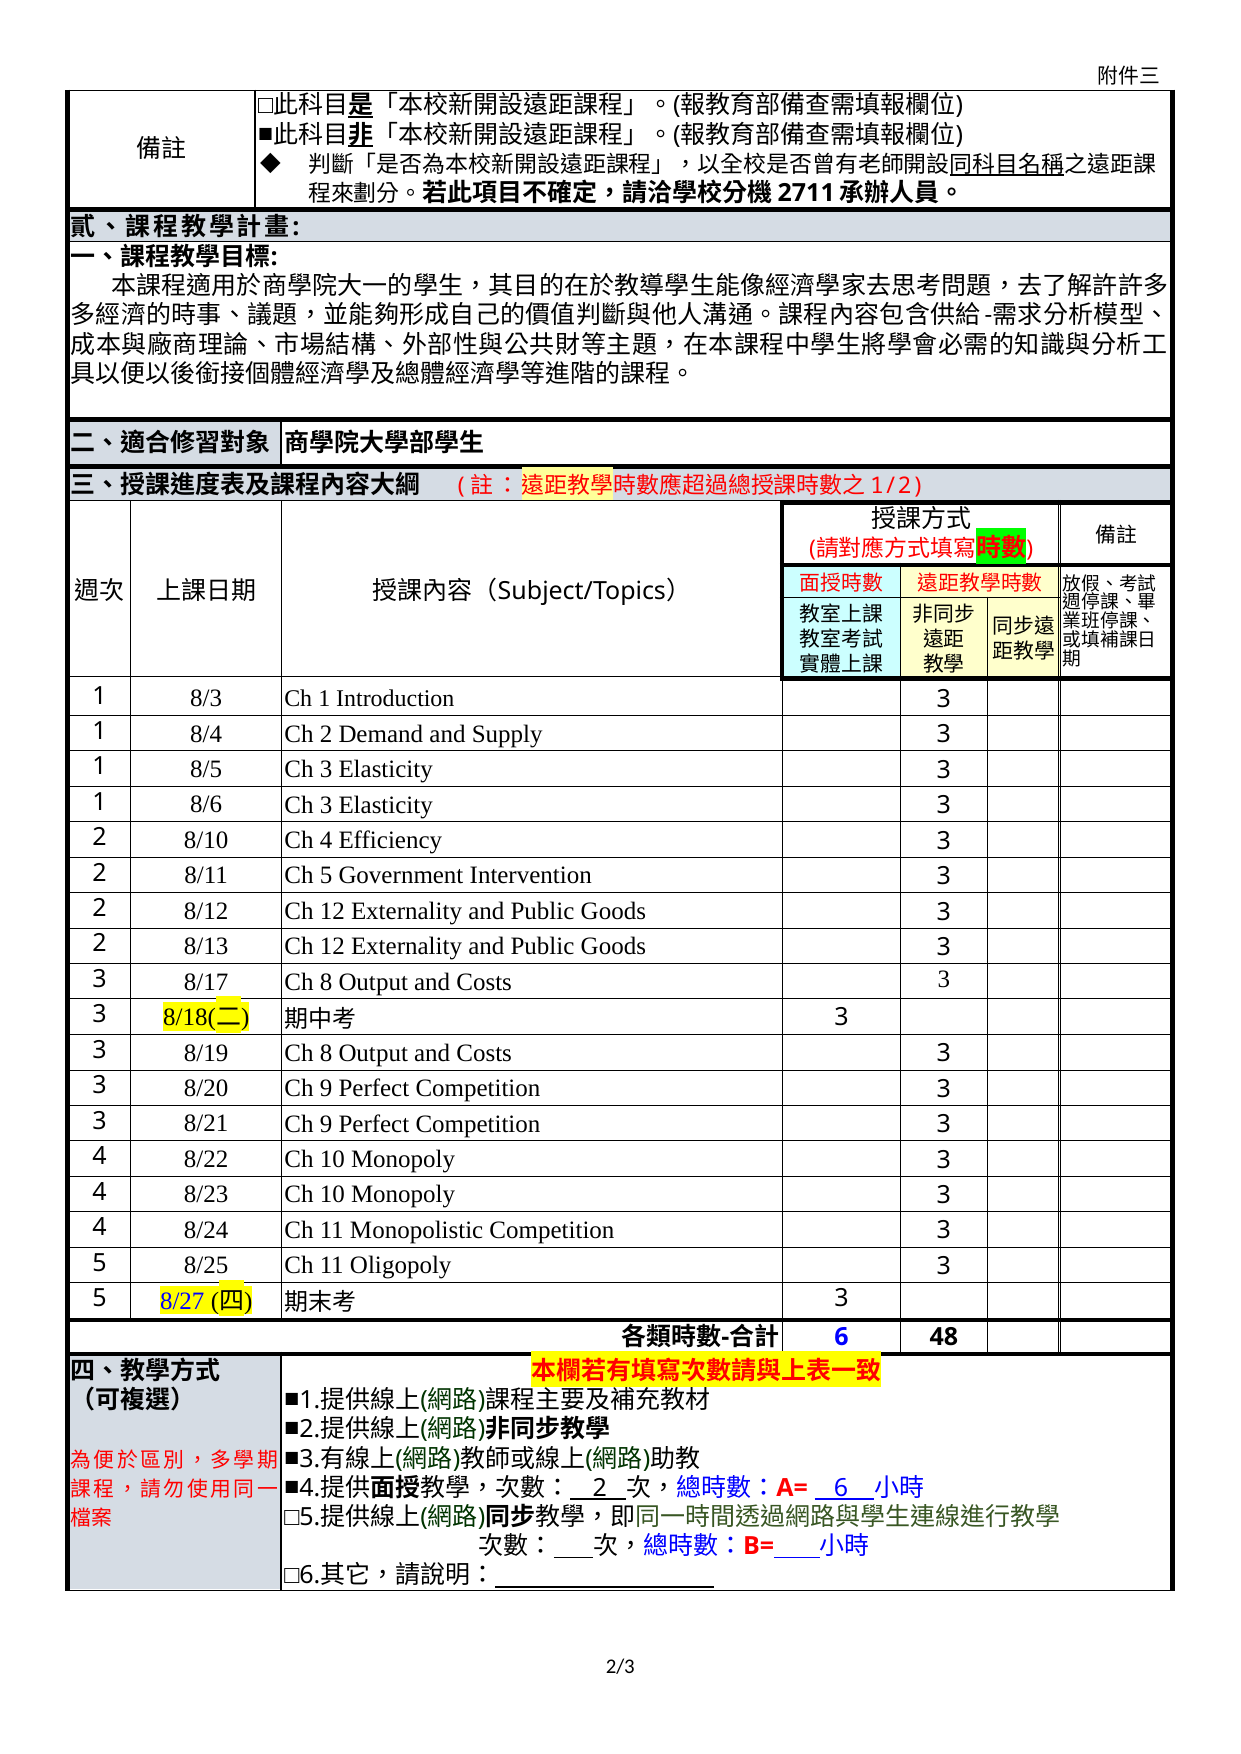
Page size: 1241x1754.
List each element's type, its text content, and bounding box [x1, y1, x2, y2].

table_cell [988, 929, 1058, 963]
table_cell 3 [901, 893, 987, 927]
table_cell 5 [70, 1248, 130, 1282]
table_cell 同步遠距教學 [988, 598, 1058, 676]
table_cell 1 [70, 751, 130, 786]
table_cell [783, 751, 900, 786]
table_cell [783, 1248, 900, 1282]
table_cell 備註 [1061, 505, 1170, 563]
table_cell [988, 1071, 1058, 1105]
table_cell 商學院大學部學生 [282, 422, 1170, 464]
table_cell 3 [70, 964, 130, 998]
table_cell 8/25 [131, 1248, 281, 1282]
table_cell 遠距教學時數 [901, 567, 1058, 597]
table_cell Ch 3 Elasticity [282, 751, 782, 786]
table_cell Ch 10 Monopoly [282, 1177, 782, 1211]
table_cell [988, 1141, 1058, 1176]
table_cell [988, 1212, 1058, 1247]
table_cell [1061, 681, 1170, 715]
table_cell 四、教學方式 （可複選） 為便於區別，多學期課程，請勿使用同一檔案 [70, 1356, 280, 1589]
table_cell 3 [901, 1071, 987, 1105]
table_cell 3 [783, 999, 900, 1034]
table_cell 8/3 [131, 677, 281, 715]
table_cell [1061, 858, 1170, 892]
table_cell 週次 [70, 501, 130, 676]
table_cell [1061, 929, 1170, 963]
table_cell 3 [70, 1035, 130, 1069]
table_cell 8/4 [131, 716, 281, 750]
table_cell Ch 4 Efficiency [282, 822, 782, 857]
table_cell [988, 787, 1058, 821]
table_cell 8/27 (四) [131, 1283, 281, 1318]
table_cell 8/24 [131, 1212, 281, 1247]
table_cell 3 [901, 1177, 987, 1211]
table_cell [783, 1071, 900, 1105]
table_cell 4 [70, 1212, 130, 1247]
table_cell 8/17 [131, 964, 281, 998]
table_cell [988, 1248, 1058, 1282]
table_cell Ch 5 Government Intervention [282, 858, 782, 892]
table_cell [988, 716, 1058, 750]
table_cell [1061, 1322, 1170, 1352]
table_cell [1061, 999, 1170, 1034]
table_cell [901, 999, 987, 1034]
table_cell 3 [901, 822, 987, 857]
table_cell [783, 787, 900, 821]
table_cell Ch 12 Externality and Public Goods [282, 929, 782, 963]
table_cell [988, 1283, 1058, 1318]
table_cell [783, 1177, 900, 1211]
table_cell [988, 751, 1058, 786]
table_cell 3 [901, 929, 987, 963]
table_cell 8/12 [131, 893, 281, 927]
table_cell 8/11 [131, 858, 281, 892]
table_cell 2 [70, 929, 130, 963]
table_cell [988, 999, 1058, 1034]
table_cell [988, 1177, 1058, 1211]
table_cell 3 [70, 1106, 130, 1140]
table_cell [988, 964, 1058, 998]
table_cell [988, 1106, 1058, 1140]
table_cell 3 [901, 787, 987, 821]
table_cell 8/20 [131, 1071, 281, 1105]
table_cell [1061, 1141, 1170, 1176]
table_cell [783, 929, 900, 963]
table_cell 三、授課進度表及課程內容大綱 (註：遠距教學時數應超過總授課時數之1/2) [70, 469, 1170, 500]
table_cell [1061, 716, 1170, 750]
table_cell 8/22 [131, 1141, 281, 1176]
table_cell 各類時數-合計 [70, 1322, 782, 1352]
table_cell 教室上課 教室考試 實體上課 [784, 598, 900, 676]
table_cell 8/18(二) [131, 999, 281, 1034]
table_cell [1061, 1283, 1170, 1318]
table_cell 本欄若有填寫次數請與上表一致 ■1.提供線上(網路)課程主要及補充教材 ■2.提供線上(網路)非同步教學 ■3.有線上(網路)教師或線上(網路)助教 ■4.提供面授教學，次數： 2 次，總時數：A= 6 小時 □5.提供線上(網路)同步教學，即同一時間透過網路與學生連線進行教學 次數： 次，總時數：B= 小時 □6.其它，請說明： [282, 1356, 1170, 1589]
table_cell 4 [70, 1177, 130, 1211]
table_cell 放假、考試週停課、畢業班停課、或填補課日期 [1061, 567, 1170, 676]
table_cell [1061, 822, 1170, 857]
table_cell [783, 822, 900, 857]
table_cell [901, 1283, 987, 1318]
table_cell [783, 716, 900, 750]
table_cell 非同步遠距 教學 [901, 598, 987, 676]
table_cell 4 [70, 1141, 130, 1176]
table_cell 貳、課程教學計畫: [70, 212, 1170, 241]
table_cell Ch 8 Output and Costs [282, 964, 782, 998]
table_cell 3 [901, 751, 987, 786]
table_cell 一、課程教學目標: 本課程適用於商學院大一的學生，其目的在於教導學生能像經濟學家去思考問題，去了解許許多多經濟的時事、議題，並能夠形成自己的價值判斷與他人溝通。課程內容包含供給-需求分析模型、成本與廠商理論、市場結構、外部性與公共財等主題，在本課程中學生將學會必需的知識與分析工具以便以後銜接個體經濟學及總體經濟學等進階的課程。 [70, 242, 1170, 417]
table_cell 1 [70, 716, 130, 750]
table_cell [1061, 1071, 1170, 1105]
table_cell Ch 10 Monopoly [282, 1141, 782, 1176]
table_cell [783, 681, 900, 715]
table_cell 1 [70, 677, 130, 715]
table_cell 48 [901, 1322, 987, 1352]
table_cell 3 [901, 964, 987, 998]
table_cell 3 [901, 1248, 987, 1282]
table_cell 3 [901, 681, 987, 715]
table_cell 1 [70, 787, 130, 821]
table_cell [1061, 1212, 1170, 1247]
table_cell [988, 822, 1058, 857]
table_cell 8/6 [131, 787, 281, 821]
table_cell 3 [70, 999, 130, 1034]
table_cell □此科目是「本校新開設遠距課程」。(報教育部備查需填報欄位) ■此科目非「本校新開設遠距課程」。(報教育部備查需填報欄位) 判斷「是否為本校新開設遠距課程」，以全校是否曾有老師開設同科目名稱之遠距課程來劃分。若此項目不確定，請洽學校分機2711承辦人員。 [256, 91, 1170, 207]
table_cell 期中考 [282, 999, 782, 1034]
table_cell 8/13 [131, 929, 281, 963]
table_cell 3 [901, 1035, 987, 1069]
table_cell 8/10 [131, 822, 281, 857]
table_cell 面授時數 [784, 567, 900, 597]
table_cell [783, 964, 900, 998]
table_cell [783, 1141, 900, 1176]
table_cell [1061, 1106, 1170, 1140]
table_cell 3 [901, 1106, 987, 1140]
table_cell 二、適合修習對象 [70, 422, 280, 464]
table_cell 2 [70, 893, 130, 927]
table_cell [988, 681, 1058, 715]
table_cell 8/21 [131, 1106, 281, 1140]
table_cell 3 [901, 1212, 987, 1247]
table_cell [1061, 787, 1170, 821]
table_cell 備註 [70, 91, 254, 207]
table_cell [988, 1322, 1058, 1352]
table_cell Ch 9 Perfect Competition [282, 1071, 782, 1105]
table_cell 3 [70, 1071, 130, 1105]
table_cell 授課內容（Subject/Topics） [282, 501, 780, 676]
table_cell [1061, 893, 1170, 927]
table_cell 8/5 [131, 751, 281, 786]
table_cell [783, 1106, 900, 1140]
table_cell [1061, 1177, 1170, 1211]
table_cell [988, 1035, 1058, 1069]
table_cell [988, 858, 1058, 892]
table_cell [1061, 1248, 1170, 1282]
table_cell Ch 3 Elasticity [282, 787, 782, 821]
table_cell [1061, 964, 1170, 998]
table_cell 8/19 [131, 1035, 281, 1069]
table_cell [1061, 1035, 1170, 1069]
table_cell Ch 11 Monopolistic Competition [282, 1212, 782, 1247]
table_cell Ch 12 Externality and Public Goods [282, 893, 782, 927]
table_cell 3 [901, 716, 987, 750]
table_cell 6 [783, 1322, 900, 1352]
table_cell [783, 893, 900, 927]
table_cell [783, 1035, 900, 1069]
table_cell 8/23 [131, 1177, 281, 1211]
table_cell 2 [70, 822, 130, 857]
table_cell [1061, 751, 1170, 786]
table_cell Ch 1 Introduction [282, 677, 782, 715]
table_cell 上課日期 [131, 501, 281, 676]
table_cell [988, 893, 1058, 927]
table_cell 5 [70, 1283, 130, 1318]
table_cell Ch 9 Perfect Competition [282, 1106, 782, 1140]
table_cell Ch 11 Oligopoly [282, 1248, 782, 1282]
table_cell 3 [901, 858, 987, 892]
table_cell 2 [70, 858, 130, 892]
table_cell Ch 2 Demand and Supply [282, 716, 782, 750]
table_cell 3 [783, 1283, 900, 1318]
table_cell [783, 1212, 900, 1247]
table_cell [783, 858, 900, 892]
table_cell 期末考 [282, 1283, 782, 1318]
table_cell 3 [901, 1141, 987, 1176]
table_cell Ch 8 Output and Costs [282, 1035, 782, 1069]
table_cell 授課方式 (請對應方式填寫時數) [784, 505, 1058, 563]
